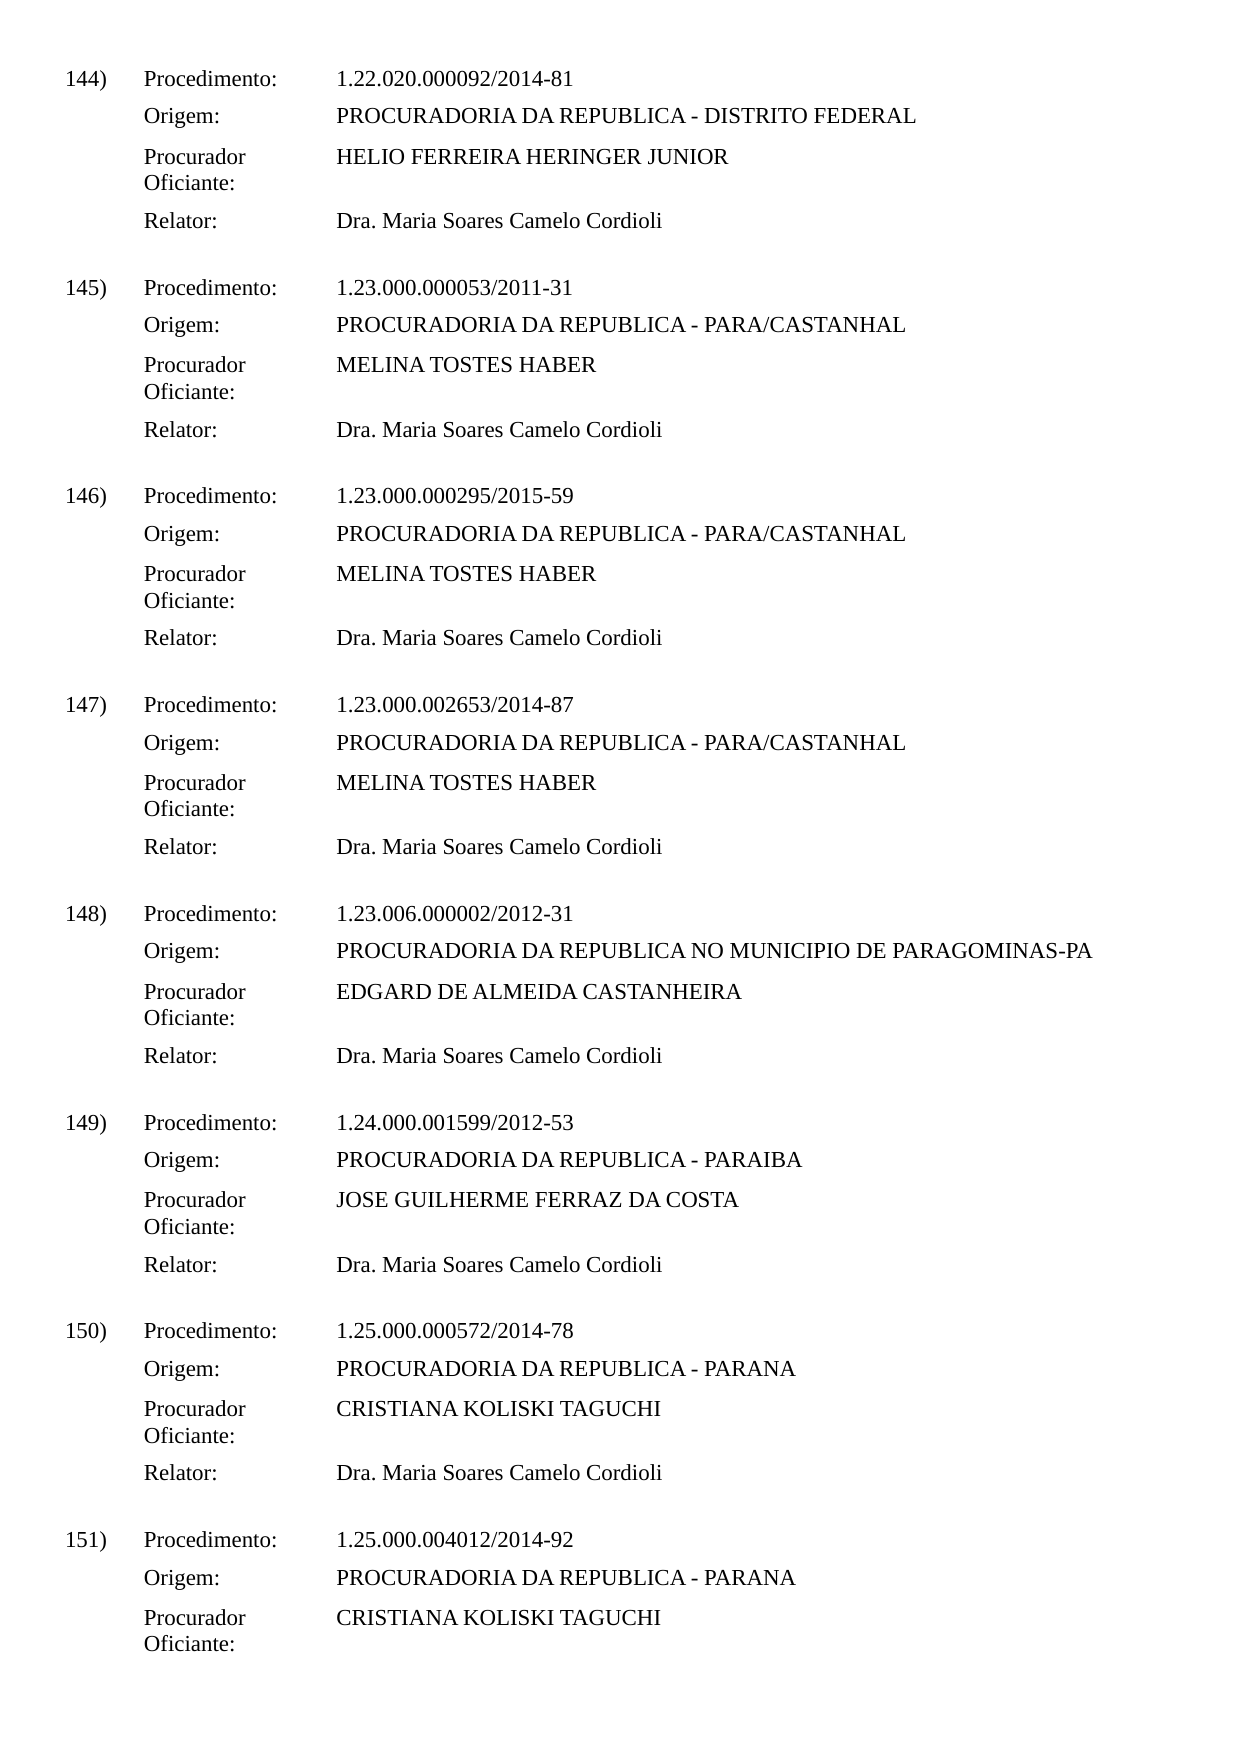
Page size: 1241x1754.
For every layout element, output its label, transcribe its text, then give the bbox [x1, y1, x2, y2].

table_cell Relator: [138, 828, 330, 868]
table_cell [59, 1036, 138, 1076]
table_cell [59, 1598, 138, 1662]
table_cell [59, 1245, 138, 1285]
table_cell Relator: [138, 1245, 330, 1285]
table_header 1.23.000.002653/2014-87 [330, 685, 1181, 723]
table_cell [59, 514, 138, 554]
table_header 145) [59, 268, 138, 306]
table_cell PROCURADORIA DA REPUBLICA - PARA/CASTANHAL [330, 514, 1181, 554]
table_cell [59, 972, 138, 1036]
table_cell Dra. Maria Soares Camelo Cordioli [330, 410, 1181, 450]
table_cell [59, 137, 138, 201]
table_cell Procurador Oficiante: [138, 972, 330, 1036]
table_cell [59, 346, 138, 410]
table_cell Relator: [138, 1454, 330, 1494]
table_cell [59, 1390, 138, 1454]
table_cell PROCURADORIA DA REPUBLICA - PARANA [330, 1558, 1181, 1598]
table_cell Origem: [138, 1349, 330, 1389]
table_header 1.23.006.000002/2012-31 [330, 894, 1181, 932]
table_cell Origem: [138, 1558, 330, 1598]
table_cell Origem: [138, 306, 330, 346]
table_cell HELIO FERREIRA HERINGER JUNIOR [330, 137, 1181, 201]
table_cell [59, 1181, 138, 1245]
table_cell Relator: [138, 1036, 330, 1076]
table_header Procedimento: [138, 477, 330, 514]
table_cell Relator: [138, 619, 330, 659]
table_cell Procurador Oficiante: [138, 1598, 330, 1662]
table_cell Dra. Maria Soares Camelo Cordioli [330, 619, 1181, 659]
table_cell Origem: [138, 514, 330, 554]
table_cell [59, 828, 138, 868]
table_cell Procurador Oficiante: [138, 137, 330, 201]
table_cell Dra. Maria Soares Camelo Cordioli [330, 1454, 1181, 1494]
table_cell PROCURADORIA DA REPUBLICA - PARA/CASTANHAL [330, 723, 1181, 763]
table_cell JOSE GUILHERME FERRAZ DA COSTA [330, 1181, 1181, 1245]
table_header Procedimento: [138, 59, 330, 97]
table_cell PROCURADORIA DA REPUBLICA - PARANA [330, 1349, 1181, 1389]
table_cell [59, 97, 138, 137]
table_cell [59, 932, 138, 972]
table_cell [59, 306, 138, 346]
table_cell CRISTIANA KOLISKI TAGUCHI [330, 1390, 1181, 1454]
table_header 146) [59, 477, 138, 514]
table_cell Procurador Oficiante: [138, 346, 330, 410]
table_cell [59, 555, 138, 619]
table_cell [59, 619, 138, 659]
table_header 1.25.000.004012/2014-92 [330, 1520, 1181, 1558]
table_cell Procurador Oficiante: [138, 763, 330, 827]
table_cell Dra. Maria Soares Camelo Cordioli [330, 201, 1181, 241]
table_cell Origem: [138, 932, 330, 972]
table_cell [59, 201, 138, 241]
table_header 1.22.020.000092/2014-81 [330, 59, 1181, 97]
table_cell Origem: [138, 1141, 330, 1181]
table_cell [59, 1558, 138, 1598]
table_cell Dra. Maria Soares Camelo Cordioli [330, 828, 1181, 868]
table_header 149) [59, 1103, 138, 1141]
table_cell PROCURADORIA DA REPUBLICA - DISTRITO FEDERAL [330, 97, 1181, 137]
table_header Procedimento: [138, 1520, 330, 1558]
table_cell [59, 1454, 138, 1494]
table_cell Procurador Oficiante: [138, 1390, 330, 1454]
table_cell Dra. Maria Soares Camelo Cordioli [330, 1245, 1181, 1285]
table_header Procedimento: [138, 685, 330, 723]
table_cell MELINA TOSTES HABER [330, 555, 1181, 619]
table_header 150) [59, 1312, 138, 1349]
table_cell Procurador Oficiante: [138, 555, 330, 619]
table_cell Origem: [138, 97, 330, 137]
table_cell Origem: [138, 723, 330, 763]
table_cell [59, 723, 138, 763]
table_cell [59, 1141, 138, 1181]
table_cell PROCURADORIA DA REPUBLICA NO MUNICIPIO DE PARAGOMINAS-PA [330, 932, 1181, 972]
table_cell Procurador Oficiante: [138, 1181, 330, 1245]
table_header 1.23.000.000295/2015-59 [330, 477, 1181, 514]
table_cell PROCURADORIA DA REPUBLICA - PARAIBA [330, 1141, 1181, 1181]
table_cell EDGARD DE ALMEIDA CASTANHEIRA [330, 972, 1181, 1036]
table_header 148) [59, 894, 138, 932]
table_cell [59, 1349, 138, 1389]
table_header Procedimento: [138, 894, 330, 932]
table_cell CRISTIANA KOLISKI TAGUCHI [330, 1598, 1181, 1662]
table_header Procedimento: [138, 1312, 330, 1349]
table_header 1.25.000.000572/2014-78 [330, 1312, 1181, 1349]
table_cell PROCURADORIA DA REPUBLICA - PARA/CASTANHAL [330, 306, 1181, 346]
table_cell Dra. Maria Soares Camelo Cordioli [330, 1036, 1181, 1076]
table_header 1.23.000.000053/2011-31 [330, 268, 1181, 306]
table_cell [59, 763, 138, 827]
table_header 147) [59, 685, 138, 723]
table_header Procedimento: [138, 1103, 330, 1141]
table_header 1.24.000.001599/2012-53 [330, 1103, 1181, 1141]
table_cell MELINA TOSTES HABER [330, 763, 1181, 827]
table_cell Relator: [138, 410, 330, 450]
table_header 151) [59, 1520, 138, 1558]
table_cell [59, 410, 138, 450]
table_header 144) [59, 59, 138, 97]
table_cell MELINA TOSTES HABER [330, 346, 1181, 410]
table_cell Relator: [138, 201, 330, 241]
table_header Procedimento: [138, 268, 330, 306]
